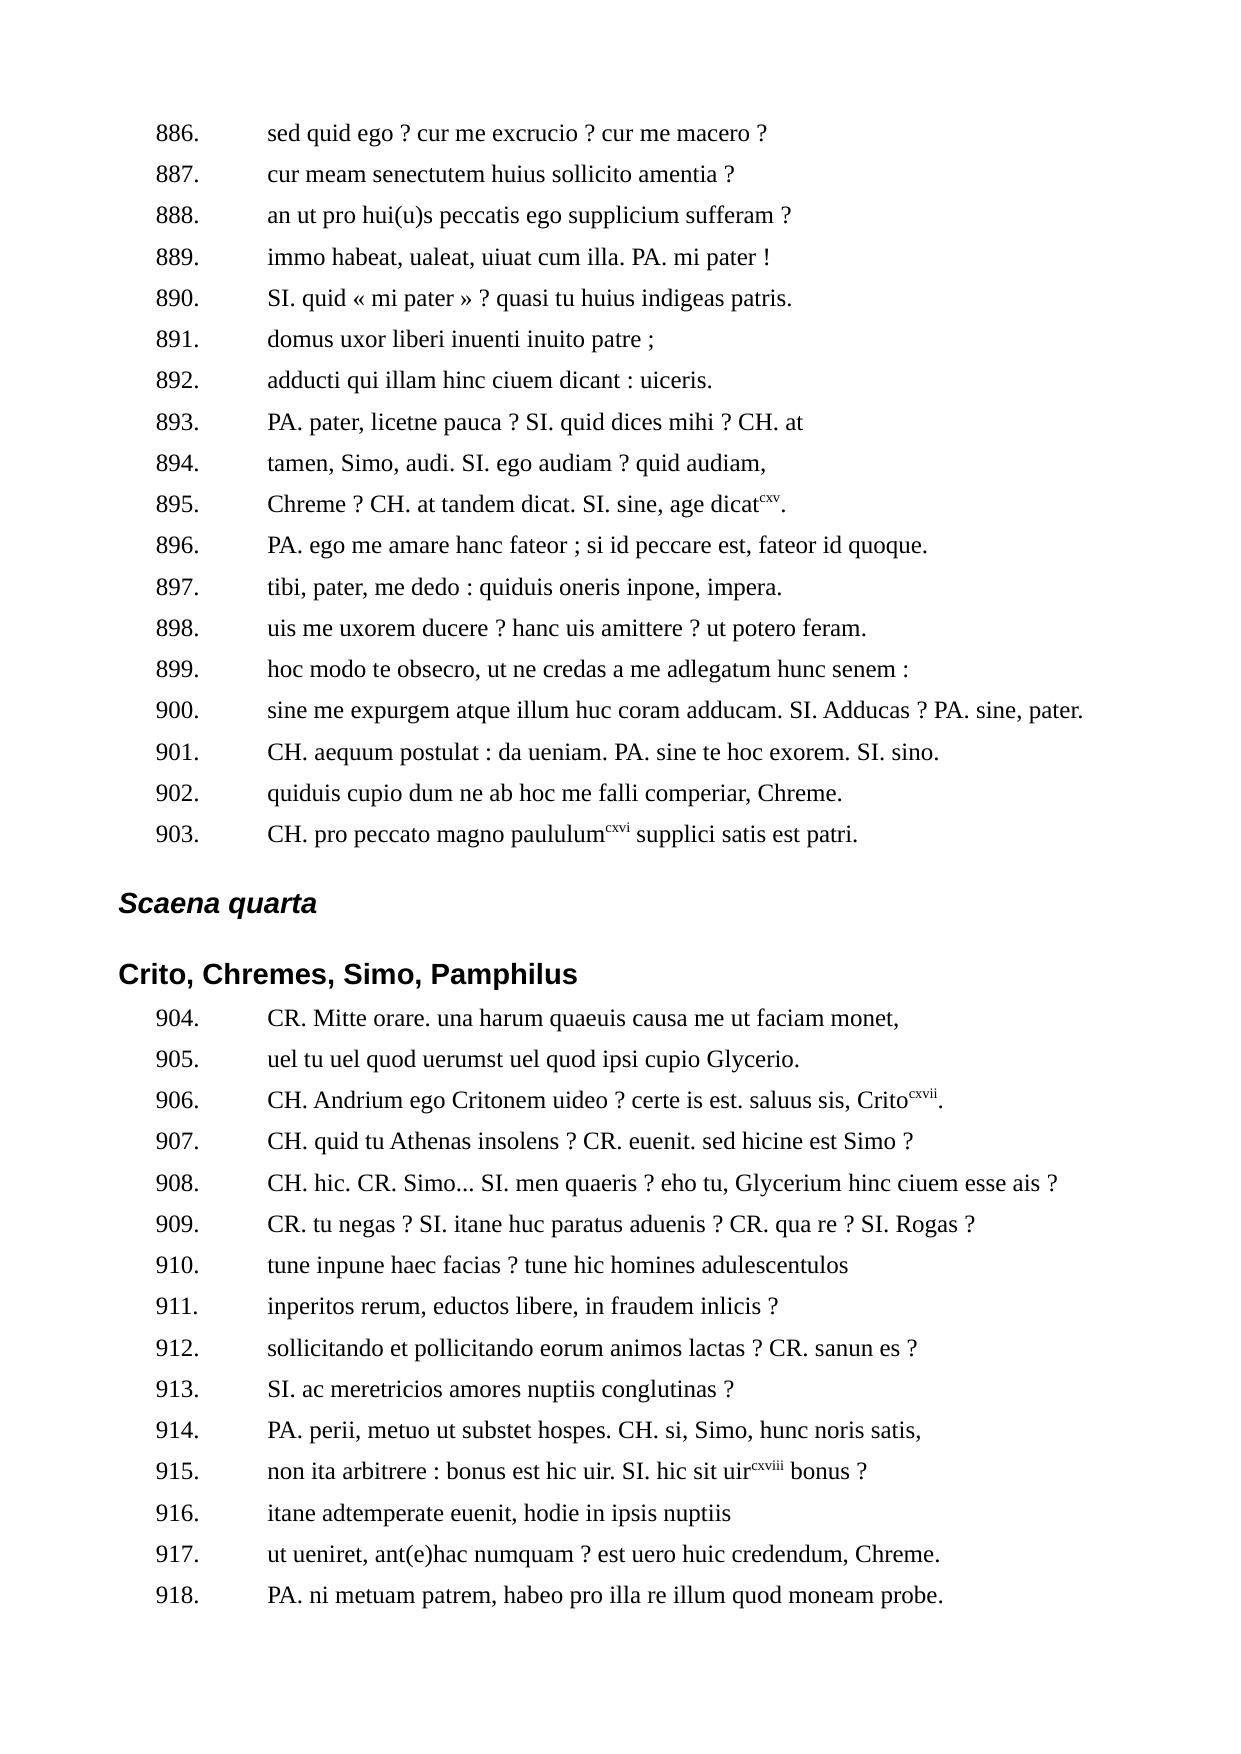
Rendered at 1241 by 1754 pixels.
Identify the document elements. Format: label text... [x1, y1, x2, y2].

list CH. pro peccato magno paululum supplici satis est patri. [156, 819, 1122, 848]
list an ut pro hui(u)s peccatis ego supplicium sufferam ? [156, 201, 1122, 229]
list ut ueniret, ant(e)hac numquam ? est uero huic credendum, Chreme. [156, 1539, 1122, 1568]
list PA. pater, licetne pauca ? SI. quid dices mihi ? CH. at [156, 407, 1122, 436]
list PA. ego me amare hanc fateor ; si id peccare est, fateor id quoque. [156, 531, 1122, 559]
list inperitos rerum, eductos libere, in fraudem inlicis ? [156, 1291, 1122, 1320]
list uis me uxorem ducere ? hanc uis amittere ? ut potero feram. [156, 613, 1122, 642]
list CR. Mitte orare. una harum quaeuis causa me ut faciam monet, [156, 1003, 1122, 1031]
list non ita arbitrere : bonus est hic uir. SI. hic sit uir bonus ? [156, 1456, 1122, 1485]
list sine me expurgem atque illum huc coram adducam. SI. Adducas ? PA. sine, pater. [156, 696, 1122, 724]
list SI. ac meretricios amores nuptiis conglutinas ? [156, 1374, 1122, 1403]
list hoc modo te obsecro, ut ne credas a me adlegatum hunc senem : [156, 654, 1122, 683]
list tamen, Simo, audi. SI. ego audiam ? quid audiam, [156, 448, 1122, 477]
subtitle Scaena quarta [118, 886, 1122, 919]
list cur meam senectutem huius sollicito amentia ? [156, 159, 1122, 188]
list domus uxor liberi inuenti inuito patre ; [156, 324, 1122, 353]
list uel tu uel quod uerumst uel quod ipsi cupio Glycerio. [156, 1044, 1122, 1073]
list tibi, pater, me dedo : quiduis oneris inpone, impera. [156, 572, 1122, 601]
list sollicitando et pollicitando eorum animos lactas ? CR. sanun es ? [156, 1333, 1122, 1361]
list PA. perii, metuo ut substet hospes. CH. si, Simo, hunc noris satis, [156, 1415, 1122, 1444]
list adducti qui illam hinc ciuem dicant : uiceris. [156, 366, 1122, 394]
list Chreme ? CH. at tandem dicat. SI. sine, age dicat. [156, 489, 1122, 518]
list CH. hic. CR. Simo... SI. men quaeris ? eho tu, Glycerium hinc ciuem esse ais ? [156, 1168, 1122, 1196]
list CH. aequum postulat : da ueniam. PA. sine te hoc exorem. SI. sino. [156, 737, 1122, 766]
list tune inpune haec facias ? tune hic homines adulescentulos [156, 1250, 1122, 1279]
list itane adtemperate euenit, hodie in ipsis nuptiis [156, 1498, 1122, 1526]
list SI. quid « mi pater » ? quasi tu huius indigeas patris. [156, 283, 1122, 312]
list sed quid ego ? cur me excrucio ? cur me macero ? [156, 118, 1122, 147]
list CH. Andrium ego Critonem uideo ? certe is est. saluus sis, Crito. [156, 1085, 1122, 1114]
subtitle Crito, Chremes, Simo, Pamphilus [118, 957, 1122, 990]
list PA. ni metuam patrem, habeo pro illa re illum quod moneam probe. [156, 1580, 1122, 1609]
list immo habeat, ualeat, uiuat cum illa. PA. mi pater ! [156, 242, 1122, 271]
list CR. tu negas ? SI. itane huc paratus aduenis ? CR. qua re ? SI. Rogas ? [156, 1209, 1122, 1238]
list quiduis cupio dum ne ab hoc me falli comperiar, Chreme. [156, 778, 1122, 807]
list CH. quid tu Athenas insolens ? CR. euenit. sed hicine est Simo ? [156, 1126, 1122, 1155]
